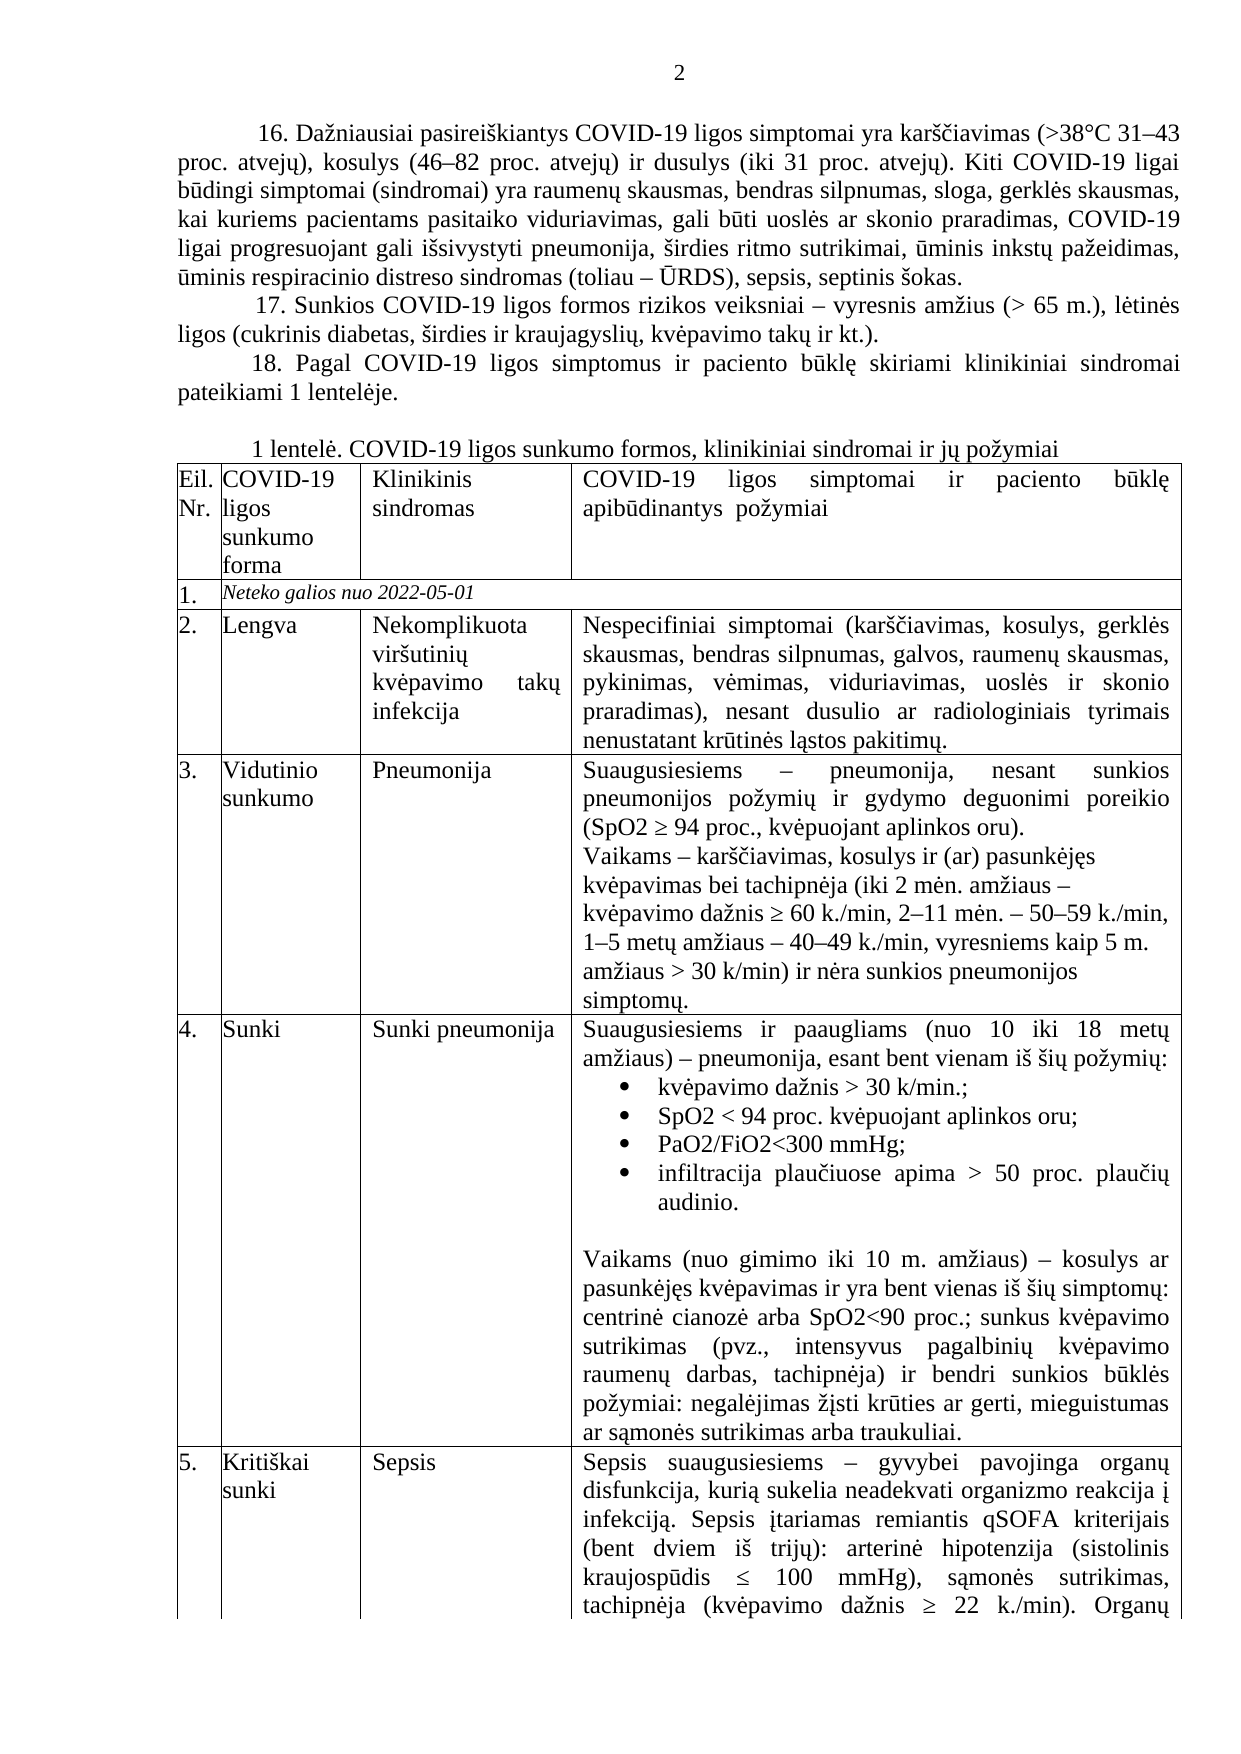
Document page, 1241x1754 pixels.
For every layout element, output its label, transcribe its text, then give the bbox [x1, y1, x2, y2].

table_cell Kritiškai sunki [222, 1447, 360, 1619]
table_cell Pneumonija [361, 755, 571, 1013]
table_cell 1. [178, 580, 221, 609]
table_cell Sepsis suaugusiesiems – gyvybei pavojinga organų disfunkcija, kurią sukelia neadekvati organizmo reakcija į infekciją. Sepsis įtariamas remiantis qSOFA kriterijais (bent dviem iš trijų): arterinė hipotenzija (sistolinis kraujospūdis ≤ 100 mmHg), sąmonės sutrikimas, tachipnėja (kvėpavimo dažnis ≥ 22 k./min). Organų [572, 1447, 1181, 1619]
text 18. Pagal COVID-19 ligos simptomus ir paciento būklę skiriami klinikiniai sindromai pateikiami 1 lentelėje. [177, 348, 1181, 406]
table_header Eil. Nr. [178, 464, 221, 579]
table_cell 3. [178, 755, 221, 1013]
text 17. Sunkios COVID-19 ligos formos rizikos veiksniai – vyresnis amžius (> 65 m.), lėtinės ligos (cukrinis diabetas, širdies ir kraujagyslių, kvėpavimo takų ir kt.). [177, 291, 1181, 348]
table_cell Sunki pneumonija [361, 1015, 571, 1446]
table_cell 5. [178, 1447, 221, 1619]
text 16. Dažniausiai pasireiškiantys COVID-19 ligos simptomai yra karščiavimas (>38°C 31–43 proc. atvejų), kosulys (46–82 proc. atvejų) ir dusulys (iki 31 proc. atvejų). Kiti COVID-19 ligai būdingi simptomai (sindromai) yra raumenų skausmas, bendras silpnumas, sloga, gerklės skausmas, kai kuriems pacientams pasitaiko viduriavimas, gali būti uoslės ar skonio praradimas, COVID-19 ligai progresuojant gali išsivystyti pneumonija, širdies ritmo sutrikimai, ūminis inkstų pažeidimas, ūminis respiracinio distreso sindromas (toliau – ŪRDS), sepsis, septinis šokas. [177, 118, 1181, 291]
table_header Klinikinis sindromas [361, 464, 571, 579]
table_cell 4. [178, 1015, 221, 1446]
table_cell Sunki [222, 1015, 360, 1446]
table_cell 2. [178, 610, 221, 754]
table_cell Nespecifiniai simptomai (karščiavimas, kosulys, gerklės skausmas, bendras silpnumas, galvos, raumenų skausmas, pykinimas, vėmimas, viduriavimas, uoslės ir skonio praradimas), nesant dusulio ar radiologiniais tyrimais nenustatant krūtinės ląstos pakitimų. [572, 610, 1181, 754]
table_cell Neteko galios nuo 2022-05-01 [222, 580, 1181, 609]
table_header COVID-19 ligos sunkumo forma [222, 464, 360, 579]
text 1 lentelė. COVID-19 ligos sunkumo formos, klinikiniai sindromai ir jų požymiai [177, 434, 1181, 463]
table_cell Suaugusiesiems – pneumonija, nesant sunkios pneumonijos požymių ir gydymo deguonimi poreikio (SpO2 ≥ 94 proc., kvėpuojant aplinkos oru). Vaikams – karščiavimas, kosulys ir (ar) pasunkėjęs kvėpavimas bei tachipnėja (iki 2 mėn. amžiaus – kvėpavimo dažnis ≥ 60 k./min, 2–11 mėn. – 50–59 k./min, 1–5 metų amžiaus – 40–49 k./min, vyresniems kaip 5 m. amžiaus > 30 k/min) ir nėra sunkios pneumonijos simptomų. [572, 755, 1181, 1013]
table_cell Lengva [222, 610, 360, 754]
table_header COVID-19 ligos simptomai ir paciento būklę apibūdinantys požymiai [572, 464, 1181, 579]
table_cell Suaugusiesiems ir paaugliams (nuo 10 iki 18 metų amžiaus) – pneumonija, esant bent vienam iš šių požymių:  kvėpavimo dažnis > 30 k/min.;  SpO2 < 94 proc. kvėpuojant aplinkos oru;  PaO2/FiO2<300 mmHg;  infiltracija plaučiuose apima > 50 proc. plaučių audinio. Vaikams (nuo gimimo iki 10 m. amžiaus) – kosulys ar pasunkėjęs kvėpavimas ir yra bent vienas iš šių simptomų: centrinė cianozė arba SpO2<90 proc.; sunkus kvėpavimo sutrikimas (pvz., intensyvus pagalbinių kvėpavimo raumenų darbas, tachipnėja) ir bendri sunkios būklės požymiai: negalėjimas žįsti krūties ar gerti, mieguistumas ar sąmonės sutrikimas arba traukuliai. [572, 1015, 1181, 1446]
table_cell Nekomplikuota viršutinių kvėpavimo takų infekcija [361, 610, 571, 754]
table_cell Sepsis [361, 1447, 571, 1619]
table_cell Vidutinio sunkumo [222, 755, 360, 1013]
